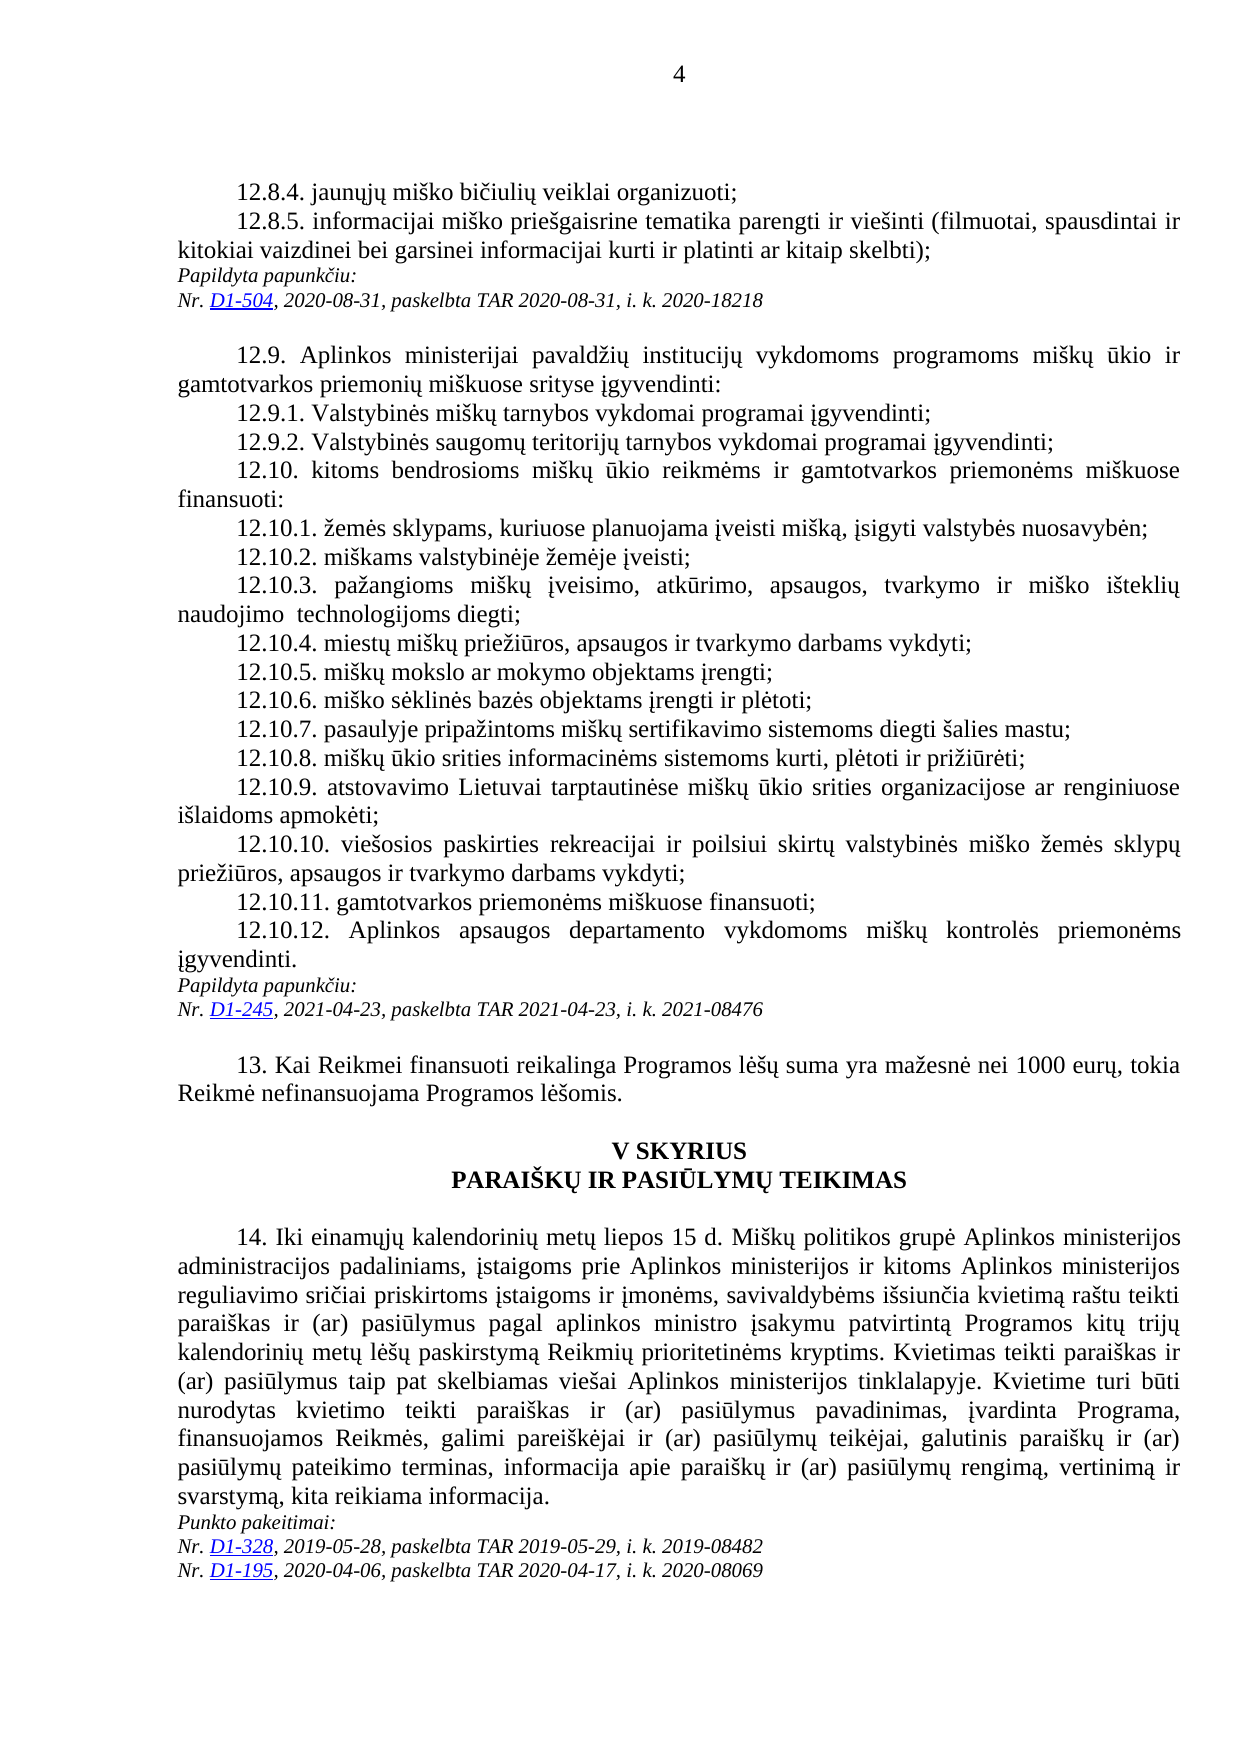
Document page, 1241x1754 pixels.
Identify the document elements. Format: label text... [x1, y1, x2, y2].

text 14. Iki einamųjų kalendorinių metų liepos 15 d. Miškų politikos grupė Aplinkos ministerijos administracijos padaliniams, įstaigoms prie Aplinkos ministerijos ir kitoms Aplinkos ministerijos reguliavimo sričiai priskirtoms įstaigoms ir įmonėms, savivaldybėms išsiunčia kvietimą raštu teikti paraiškas ir (ar) pasiūlymus pagal aplinkos ministro įsakymu patvirtintą Programos kitų trijų kalendorinių metų lėšų paskirstymą Reikmių prioritetinėms kryptims. Kvietimas teikti paraiškas ir (ar) pasiūlymus taip pat skelbiamas viešai Aplinkos ministerijos tinklalapyje. Kvietime turi būti nurodytas kvietimo teikti paraiškas ir (ar) pasiūlymus pavadinimas, įvardinta Programa, finansuojamos Reikmės, galimi pareiškėjai ir (ar) pasiūlymų teikėjai, galutinis paraiškų ir (ar) pasiūlymų pateikimo terminas, informacija apie paraiškų ir (ar) pasiūlymų rengimą, vertinimą ir svarstymą, kita reikiama informacija. [177, 1222, 1181, 1510]
text PARAIŠKŲ IR PASIŪLYMŲ TEIKIMAS [177, 1165, 1181, 1193]
text 12.8.4. jaunųjų miško bičiulių veiklai organizuoti; [177, 177, 1181, 206]
text 12.9.2. Valstybinės saugomų teritorijų tarnybos vykdomai programai įgyvendinti; [236, 427, 1181, 455]
text 12.10.9. atstovavimo Lietuvai tarptautinėse miškų ūkio srities organizacijose ar renginiuose išlaidoms apmokėti; [177, 772, 1181, 829]
text Papildyta papunkčiu: [177, 263, 1181, 287]
text 12.10.1. žemės sklypams, kuriuose planuojama įveisti mišką, įsigyti valstybės nuosavybėn; [177, 513, 1181, 542]
text 12.10.7. pasaulyje pripažintoms miškų sertifikavimo sistemoms diegti šalies mastu; [177, 714, 1181, 743]
text 13. Kai Reikmei finansuoti reikalinga Programos lėšų suma yra mažesnė nei 1000 eurų, tokia Reikmė nefinansuojama Programos lėšomis. [177, 1050, 1181, 1107]
text 12.10.11. gamtotvarkos priemonėms miškuose finansuoti; [177, 887, 1181, 915]
text Punkto pakeitimai: [177, 1510, 1181, 1534]
text 12.10.6. miško sėklinės bazės objektams įrengti ir plėtoti; [177, 685, 1181, 714]
text V SKYRIUS [177, 1136, 1181, 1165]
text 12.10. kitoms bendrosioms miškų ūkio reikmėms ir gamtotvarkos priemonėms miškuose finansuoti: [177, 455, 1181, 513]
text 12.9.1. Valstybinės miškų tarnybos vykdomai programai įgyvendinti; [236, 398, 1181, 427]
text 12.10.5. miškų mokslo ar mokymo objektams įrengti; [177, 657, 1181, 685]
text Nr. D1-504, 2020-08-31, paskelbta TAR 2020-08-31, i. k. 2020-18218 [177, 287, 1181, 312]
text 12.10.8. miškų ūkio srities informacinėms sistemoms kurti, plėtoti ir prižiūrėti; [177, 743, 1181, 772]
text 12.10.3. pažangioms miškų įveisimo, atkūrimo, apsaugos, tvarkymo ir miško išteklių naudojimo technologijoms diegti; [177, 570, 1181, 628]
text Nr. D1-245, 2021-04-23, paskelbta TAR 2021-04-23, i. k. 2021-08476 [177, 997, 1181, 1021]
text 12.10.12. Aplinkos apsaugos departamento vykdomoms miškų kontrolės priemonėms įgyvendinti. [177, 915, 1181, 973]
text Nr. D1-328, 2019-05-28, paskelbta TAR 2019-05-29, i. k. 2019-08482 [177, 1534, 1181, 1558]
text 12.10.2. miškams valstybinėje žemėje įveisti; [177, 542, 1181, 570]
text 12.9. Aplinkos ministerijai pavaldžių institucijų vykdomoms programoms miškų ūkio ir gamtotvarkos priemonių miškuose srityse įgyvendinti: [177, 340, 1181, 398]
text Papildyta papunkčiu: [177, 973, 1181, 997]
text 12.10.4. miestų miškų priežiūros, apsaugos ir tvarkymo darbams vykdyti; [177, 628, 1181, 657]
text 12.8.5. informacijai miško priešgaisrine tematika parengti ir viešinti (filmuotai, spausdintai ir kitokiai vaizdinei bei garsinei informacijai kurti ir platinti ar kitaip skelbti); [177, 206, 1181, 263]
text 12.10.10. viešosios paskirties rekreacijai ir poilsiui skirtų valstybinės miško žemės sklypų priežiūros, apsaugos ir tvarkymo darbams vykdyti; [177, 829, 1181, 887]
text Nr. D1-195, 2020-04-06, paskelbta TAR 2020-04-17, i. k. 2020-08069 [177, 1558, 1181, 1582]
